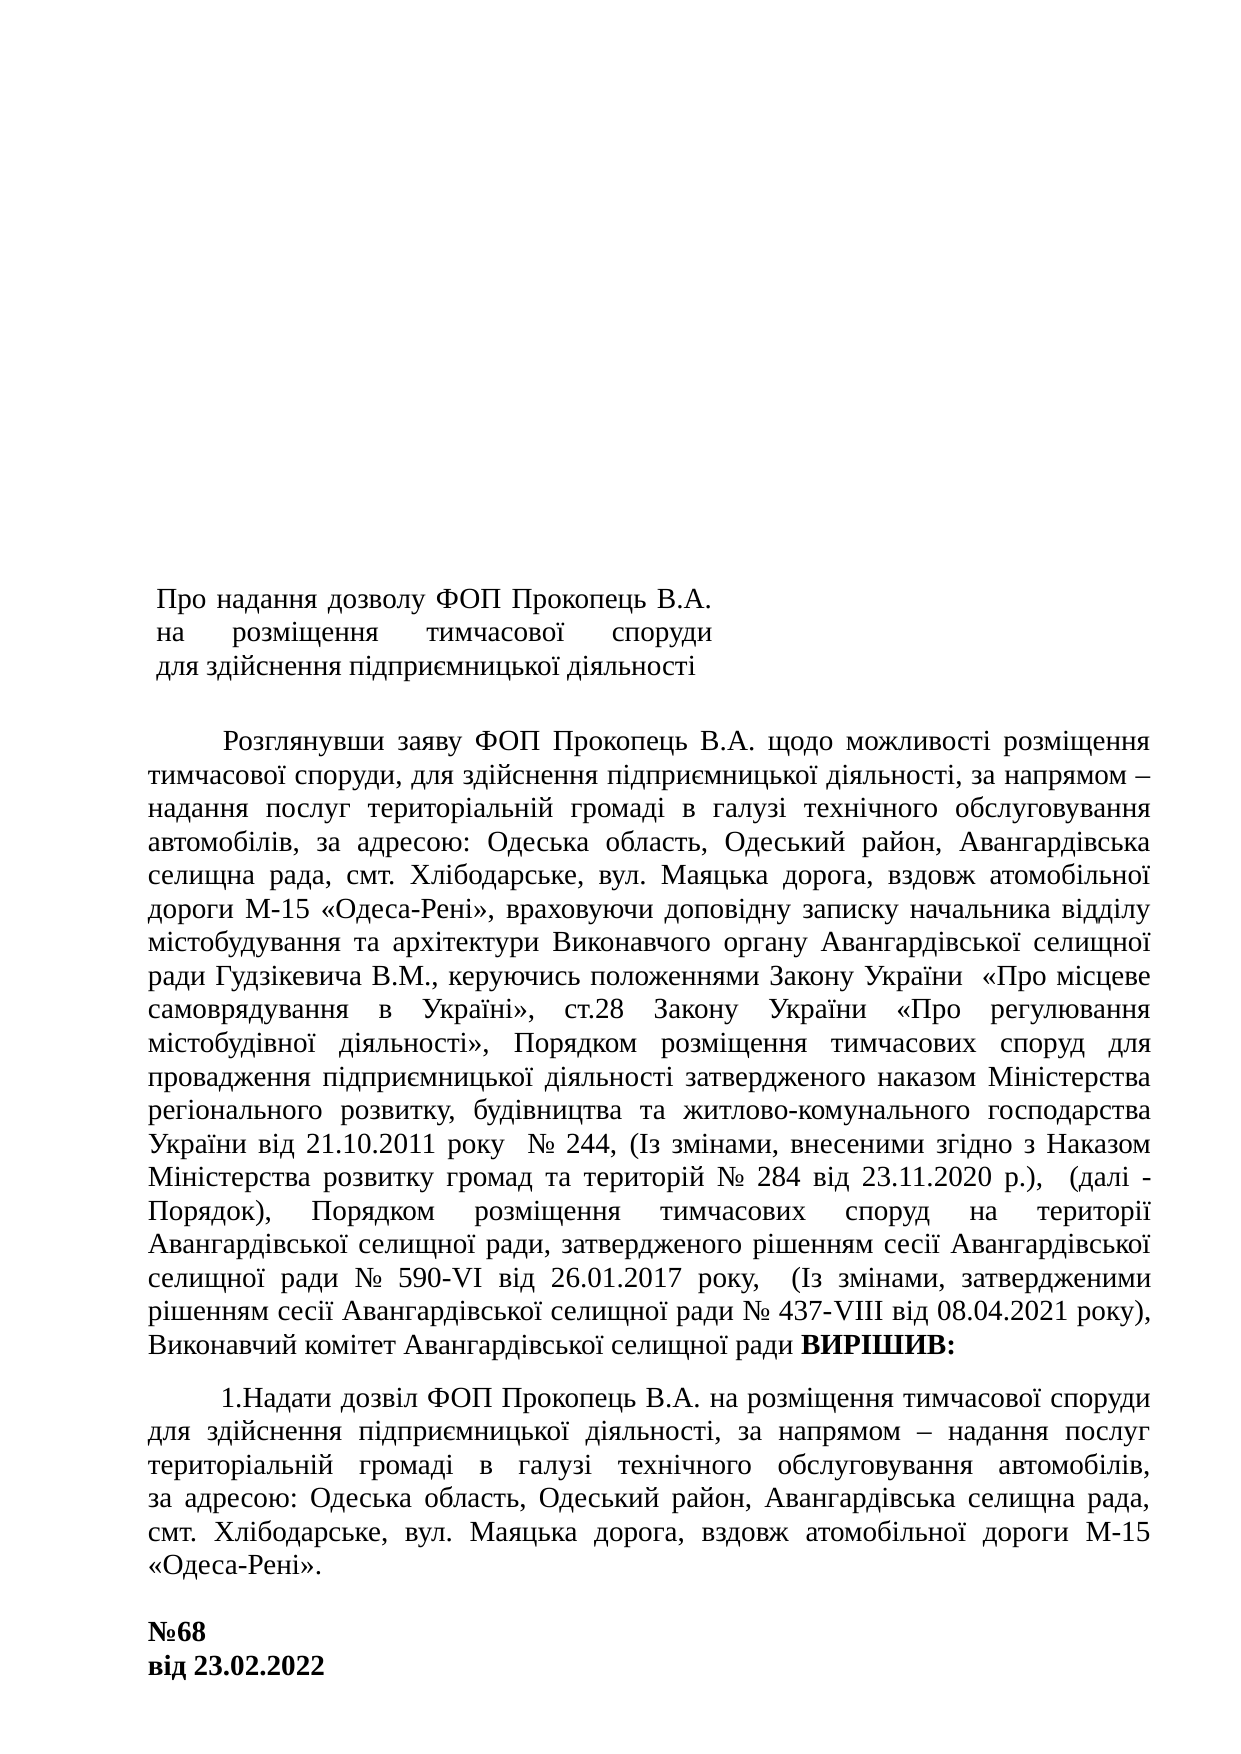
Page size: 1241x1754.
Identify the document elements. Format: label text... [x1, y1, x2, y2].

text 1.Надати дозвіл ФОП Прокопець В.А. на розміщення тимчасової споруди для здійснення підприємницької діяльності, за напрямом – надання послуг територіальній громаді в галузі технічного обслуговування автомобілів, за адресою: Одеська область, Одеський район, Авангардівська селищна рада, смт. Хлібодарське, вул. Маяцька дорога, вздовж атомобільної дороги М-15 «Одеса-Рені». [148, 1380, 1152, 1581]
text від 23.02.2022 [148, 1648, 1152, 1682]
text Розглянувши заяву ФОП Прокопець В.А. щодо можливості розміщення тимчасової споруди, для здійснення підприємницької діяльності, за напрямом – надання послуг територіальній громаді в галузі технічного обслуговування автомобілів, за адресою: Одеська область, Одеський район, Авангардівська селищна рада, смт. Хлібодарське, вул. Маяцька дорога, вздовж атомобільної дороги М-15 «Одеса-Рені», враховуючи доповідну записку начальника відділу містобудування та архітектури Виконавчого органу Авангардівської селищної ради Гудзікевича В.М., керуючись положеннями Закону України «Про місцеве самоврядування в Україні», ст.28 Закону України «Про регулювання містобудівної діяльності», Порядком розміщення тимчасових споруд для провадження підприємницької діяльності затвердженого наказом Міністерства регіонального розвитку, будівництва та житлово-комунального господарства України від 21.10.2011 року № 244, (Із змінами, внесеними згідно з Наказом Міністерства розвитку громад та територій № 284 від 23.11.2020 р.), (далі - Порядок), Порядком розміщення тимчасових споруд на території Авангардівської селищної ради, затвердженого рішенням сесії Авангардівської селищної ради № 590-VI від 26.01.2017 року, (Із змінами, затвердженими рішенням сесії Авангардівської селищної ради № 437-VІІI від 08.04.2021 року), Виконавчий комітет Авангардівської селищної ради ВИРІШИВ: [148, 723, 1152, 1361]
text №68 [148, 1614, 1152, 1648]
table_header Про надання дозволу ФОП Прокопець В.А. на розміщення тимчасової споруди для здійснення підприємницької діяльності [145, 581, 724, 723]
